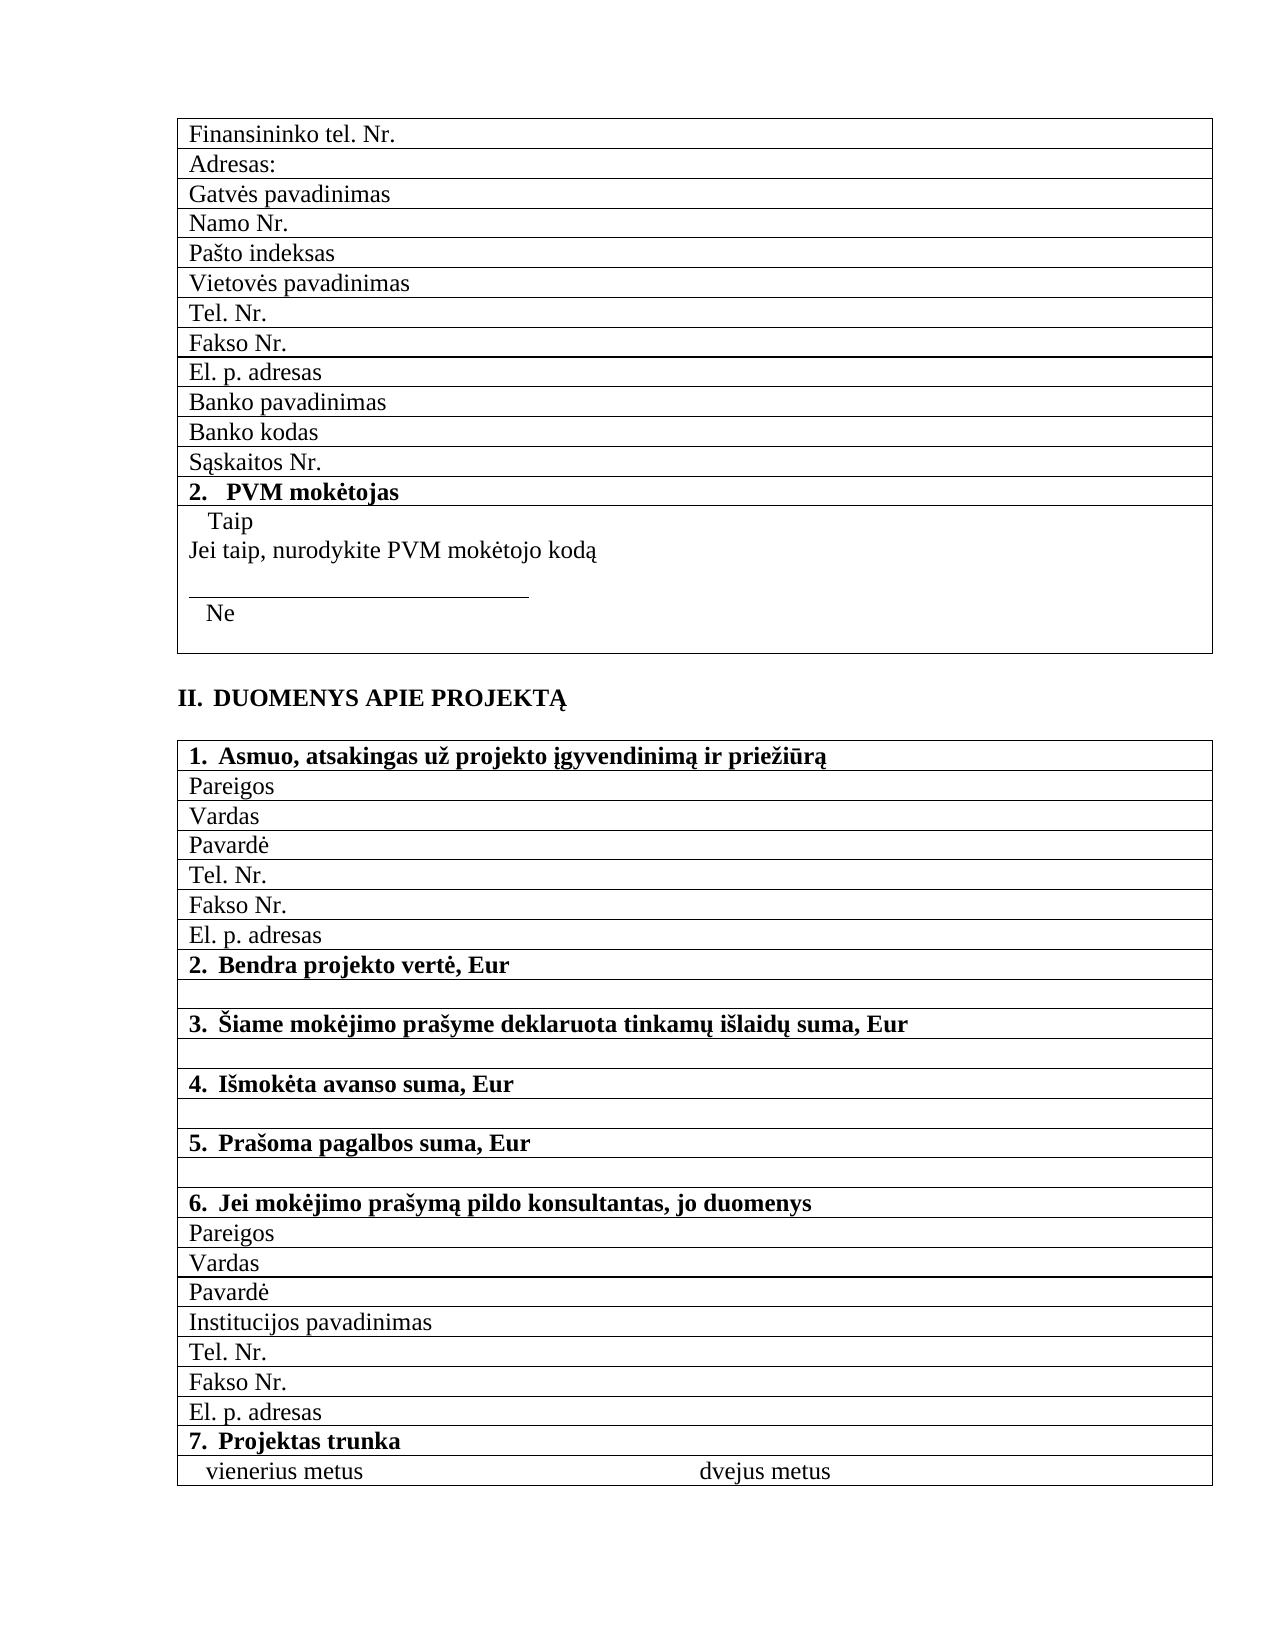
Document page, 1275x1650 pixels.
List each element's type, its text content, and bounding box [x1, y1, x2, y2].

table_cell El. p. adresas [178, 1397, 449, 1425]
table_cell [440, 119, 1212, 148]
table_cell Pavardė [178, 831, 336, 859]
table_cell [178, 980, 1212, 1008]
table_cell [440, 447, 1212, 476]
table_cell [440, 179, 1212, 207]
table_cell Adresas: [178, 149, 439, 178]
table_cell Taip Jei taip, nurodykite PVM mokėtojo kodą Ne [178, 506, 1212, 653]
table_cell Banko pavadinimas [178, 387, 439, 416]
table_cell [336, 771, 1212, 800]
table_cell Finansininko tel. Nr. [178, 119, 439, 148]
table_cell [336, 860, 1212, 889]
table_cell [449, 1367, 1212, 1396]
table_cell 2. Bendra projekto vertė, Eur [178, 950, 1212, 978]
table_cell Tel. Nr. [178, 860, 336, 889]
table_cell dvejus metus [671, 1456, 1212, 1485]
table_cell Gatvės pavadinimas [178, 179, 439, 207]
table_cell [178, 1099, 1212, 1127]
table_cell Vardas [178, 1248, 449, 1276]
table_cell Fakso Nr. [178, 890, 336, 919]
table_cell Pareigos [178, 1218, 449, 1247]
table_cell [449, 1337, 1212, 1366]
table_cell 6. Jei mokėjimo prašymą pildo konsultantas, jo duomenys [178, 1188, 1212, 1217]
table_cell Pareigos [178, 771, 336, 800]
table_cell Vardas [178, 801, 336, 829]
table_cell [336, 801, 1212, 829]
table_cell [178, 1158, 1212, 1187]
table_cell [336, 890, 1212, 919]
table_cell [440, 268, 1212, 297]
table_cell vienerius metus [178, 1456, 671, 1485]
table_cell 2. PVM mokėtojas [178, 477, 1212, 505]
table_cell Sąskaitos Nr. [178, 447, 439, 476]
table_cell [440, 358, 1212, 386]
table_cell [178, 1039, 1212, 1068]
table_header 1. Asmuo, atsakingas už projekto įgyvendinimą ir priežiūrą [178, 741, 1212, 770]
table_cell Vietovės pavadinimas [178, 268, 439, 297]
text II. DUOMENYS APIE PROJEKTĄ [177, 683, 1246, 711]
table_cell El. p. adresas [178, 358, 439, 386]
table_cell [440, 238, 1212, 267]
table_cell [449, 1218, 1212, 1247]
table_cell [336, 920, 1212, 949]
table_cell Fakso Nr. [178, 328, 439, 356]
table_cell 5. Prašoma pagalbos suma, Eur [178, 1129, 1212, 1157]
table_cell Pašto indeksas [178, 238, 439, 267]
table_header [189, 564, 529, 597]
table_cell Namo Nr. [178, 209, 439, 237]
table_cell Pavardė [178, 1278, 449, 1306]
table_cell [440, 387, 1212, 416]
table_cell [440, 149, 1212, 178]
table_cell Tel. Nr. [178, 298, 439, 327]
table_cell [449, 1248, 1212, 1276]
table_cell [440, 298, 1212, 327]
table_cell [449, 1397, 1212, 1425]
table_cell [440, 328, 1212, 356]
table_cell El. p. adresas [178, 920, 336, 949]
table_cell [440, 209, 1212, 237]
table_cell Fakso Nr. [178, 1367, 449, 1396]
table_cell Banko kodas [178, 417, 439, 446]
table_cell 7. Projektas trunka [178, 1426, 1212, 1455]
table_cell 3. Šiame mokėjimo prašyme deklaruota tinkamų išlaidų suma, Eur [178, 1009, 1212, 1038]
table_cell [440, 417, 1212, 446]
table_cell [336, 831, 1212, 859]
table_cell [449, 1307, 1212, 1336]
table_cell Tel. Nr. [178, 1337, 449, 1366]
table_cell Institucijos pavadinimas [178, 1307, 449, 1336]
table_cell [449, 1278, 1212, 1306]
table_cell 4. Išmokėta avanso suma, Eur [178, 1069, 1212, 1098]
